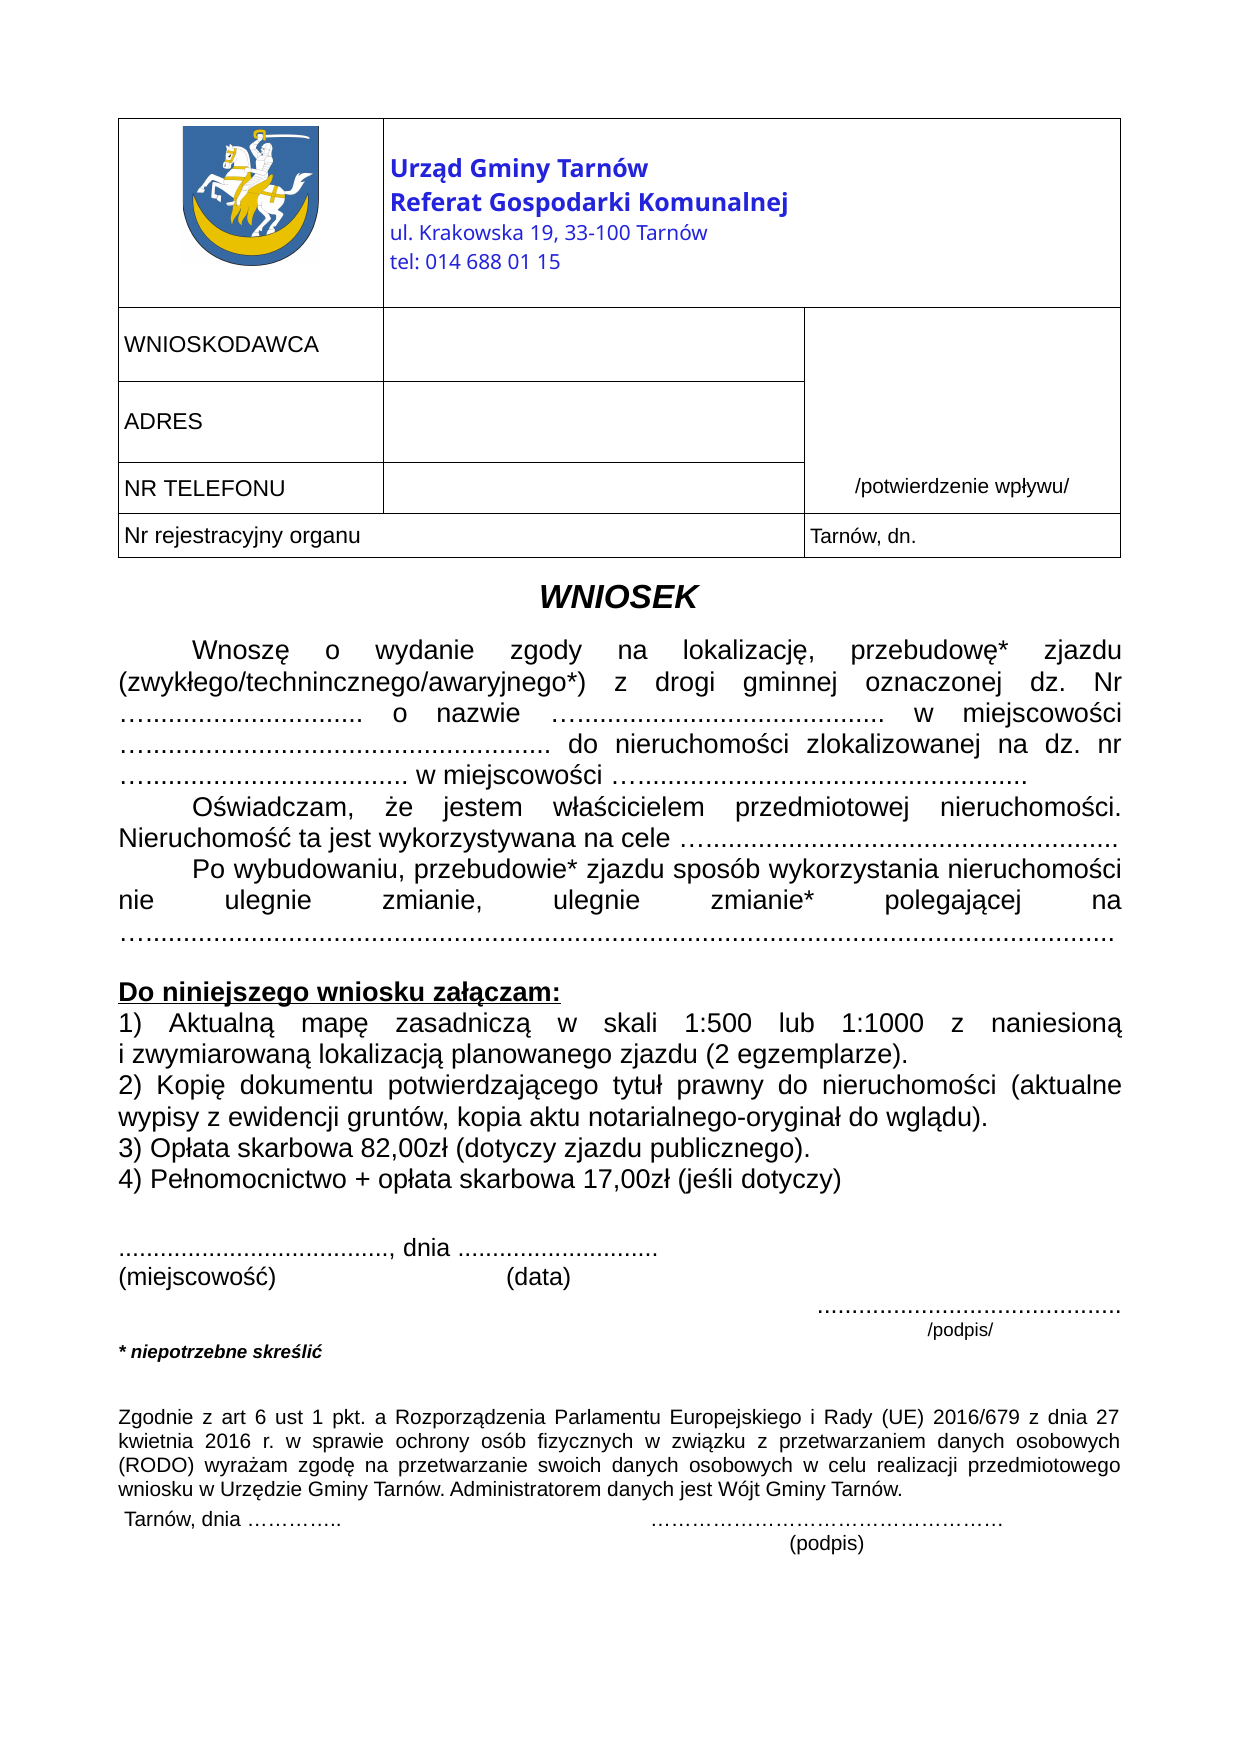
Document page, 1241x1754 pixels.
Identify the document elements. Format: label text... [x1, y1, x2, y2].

text 4) Pełnomocnictwo + opłata skarbowa 17,00zł (jeśli dotyczy) [118, 1163, 1122, 1194]
table_cell [384, 463, 804, 513]
text * niepotrzebne skreślić [118, 1341, 1122, 1362]
table_cell Nr rejestracyjny organu [119, 514, 804, 557]
table_header …………………………………………… (podpis) [591, 1501, 1063, 1560]
text WNIOSEK [118, 577, 1122, 615]
table_cell NR TELEFONU [119, 463, 383, 513]
text Zgodnie z art 6 ust 1 pkt. a Rozporządzenia Parlamentu Europejskiego i Rady (UE) 2016/679 z dnia 27 kwietnia 2016 r. w sprawie ochrony osób fizycznych w związku z przetwarzaniem danych osobowych (RODO) wyrażam zgodę na przetwarzanie swoich danych osobowych w celu realizacji przedmiotowego wniosku w Urzędzie Gminy Tarnów. Administratorem danych jest Wójt Gminy Tarnów. [118, 1405, 1122, 1501]
table_cell Tarnów, dn. [805, 514, 1120, 557]
table_header Tarnów, dnia ………….. [118, 1501, 591, 1560]
text 3) Opłata skarbowa 82,00zł (dotyczy zjazdu publicznego). [118, 1132, 1122, 1163]
table_cell [384, 308, 804, 381]
table_header Urząd Gminy Tarnów Referat Gospodarki Komunalnej ul. Krakowska 19, 33-100 Tarnów tel: 014 688 01 15 [384, 119, 1120, 307]
text Wnoszę o wydanie zgody na lokalizację, przebudowę* zjazdu (zwykłego/technincznego/awaryjnego*) z drogi gminnej oznaczonej dz. Nr …............................. o nazwie …......................................... w miejscowości …...................................................... do nieruchomości zlokalizowanej na dz. nr …................................... w miejscowości ….................................................... [118, 634, 1122, 791]
text Po wybudowaniu, przebudowie* zjazdu sposób wykorzystania nieruchomości nie ulegnie zmianie, ulegnie zmianie* polegającej na …................................................................................................................................. [118, 853, 1122, 947]
text /podpis/ [118, 1319, 1122, 1341]
text 1) Aktualną mapę zasadniczą w skali 1:500 lub 1:1000 z naniesioną i zwymiarowaną lokalizacją planowanego zjazdu (2 egzemplarze). [118, 1007, 1122, 1069]
table_cell [384, 382, 804, 462]
table_cell ADRES [119, 382, 383, 462]
text 2) Kopię dokumentu potwierdzającego tytuł prawny do nieruchomości (aktualne wypisy z ewidencji gruntów, kopia aktu notarialnego-oryginał do wglądu). [118, 1069, 1122, 1132]
picture [182, 126, 319, 266]
text Do niniejszego wniosku załączam: [118, 976, 1122, 1007]
table_header [119, 119, 383, 307]
text Oświadczam, że jestem właścicielem przedmiotowej nieruchomości. Nieruchomość ta jest wykorzystywana na cele …....................................................... [118, 791, 1122, 853]
table_cell /potwierdzenie wpływu/ [805, 308, 1120, 513]
text (miejscowość) (data) [118, 1261, 1122, 1290]
table_cell WNIOSKODAWCA [119, 308, 383, 381]
text ............................................ [118, 1290, 1122, 1319]
text ......................................., dnia ............................. [118, 1233, 1122, 1261]
